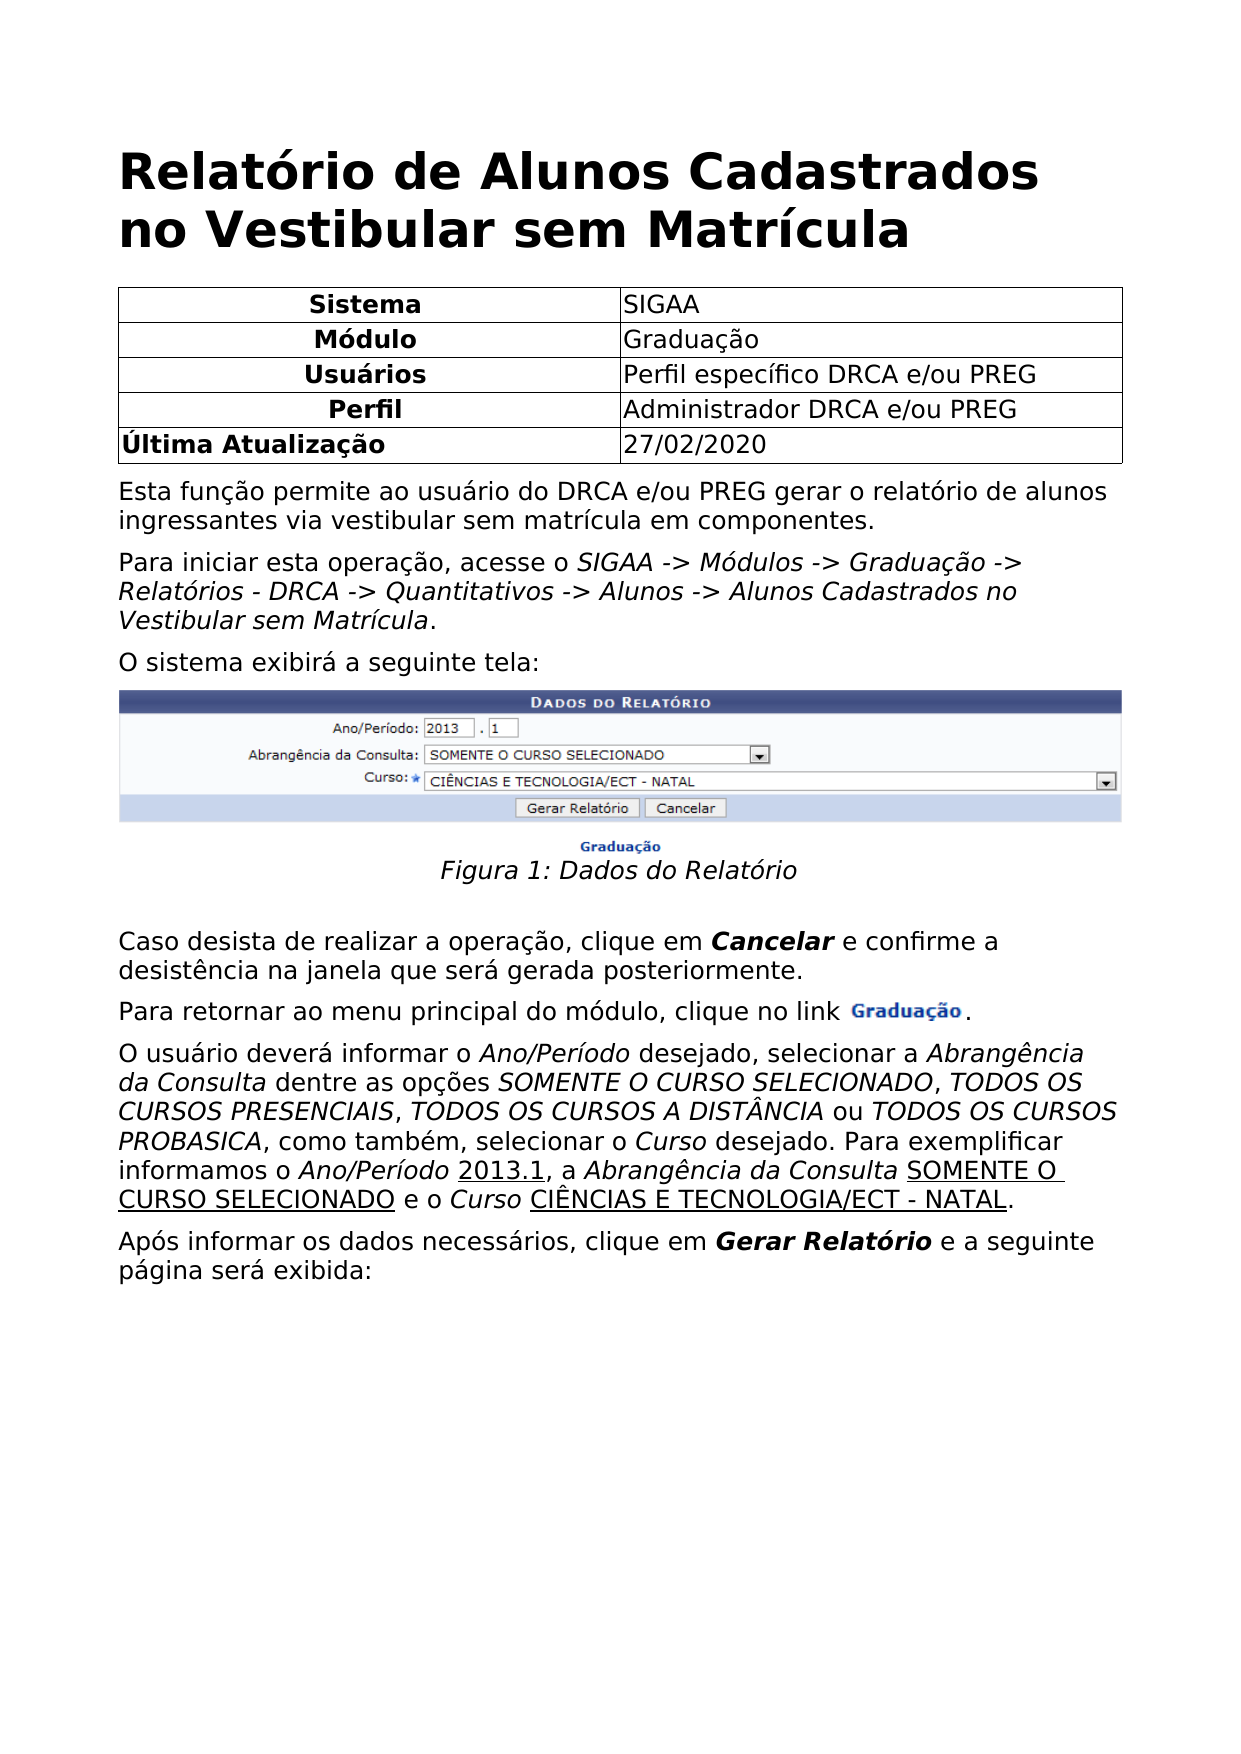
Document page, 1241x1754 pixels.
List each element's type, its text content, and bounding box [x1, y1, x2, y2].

text Figura 1: Dados do Relatório [118, 856, 1122, 885]
table_header Sistema [119, 288, 620, 322]
table_cell Administrador DRCA e/ou PREG [621, 393, 1122, 427]
text Após informar os dados necessários, clique em Gerar Relatório e a seguinte página será exibida: [118, 1227, 1122, 1285]
subtitle Relatório de Alunos Cadastrados no Vestibular sem Matrícula [118, 143, 1122, 259]
table_cell Perfil específico DRCA e/ou PREG [621, 358, 1122, 392]
text O usuário deverá informar o Ano/Período desejado, selecionar a Abrangência da Consulta dentre as opções SOMENTE O CURSO SELECIONADO, TODOS OS CURSOS PRESENCIAIS, TODOS OS CURSOS A DISTÂNCIA ou TODOS OS CURSOS PROBASICA, como também, selecionar o Curso desejado. Para exemplificar informamos o Ano/Período 2013.1, a Abrangência da Consulta SOMENTE O CURSO SELECIONADO e o Curso CIÊNCIAS E TECNOLOGIA/ECT - NATAL. [118, 1039, 1122, 1214]
picture [848, 1002, 965, 1021]
table_cell Módulo [119, 323, 620, 357]
text Para retornar ao menu principal do módulo, clique no link . [118, 998, 1122, 1027]
table_cell Última Atualização [119, 428, 620, 462]
table_header SIGAA [621, 288, 1122, 322]
table_cell Usuários [119, 358, 620, 392]
text O sistema exibirá a seguinte tela: [118, 648, 1122, 677]
table_cell 27/02/2020 [621, 428, 1122, 462]
picture [118, 689, 1123, 856]
table_cell Graduação [621, 323, 1122, 357]
table_cell Perfil [119, 393, 620, 427]
text Caso desista de realizar a operação, clique em Cancelar e confirme a desistência na janela que será gerada posteriormente. [118, 927, 1122, 985]
text Para iniciar esta operação, acesse o SIGAA -> Módulos -> Graduação -> Relatórios - DRCA -> Quantitativos -> Alunos -> Alunos Cadastrados no Vestibular sem Matrícula. [118, 548, 1122, 636]
text Esta função permite ao usuário do DRCA e/ou PREG gerar o relatório de alunos ingressantes via vestibular sem matrícula em componentes. [118, 477, 1122, 536]
